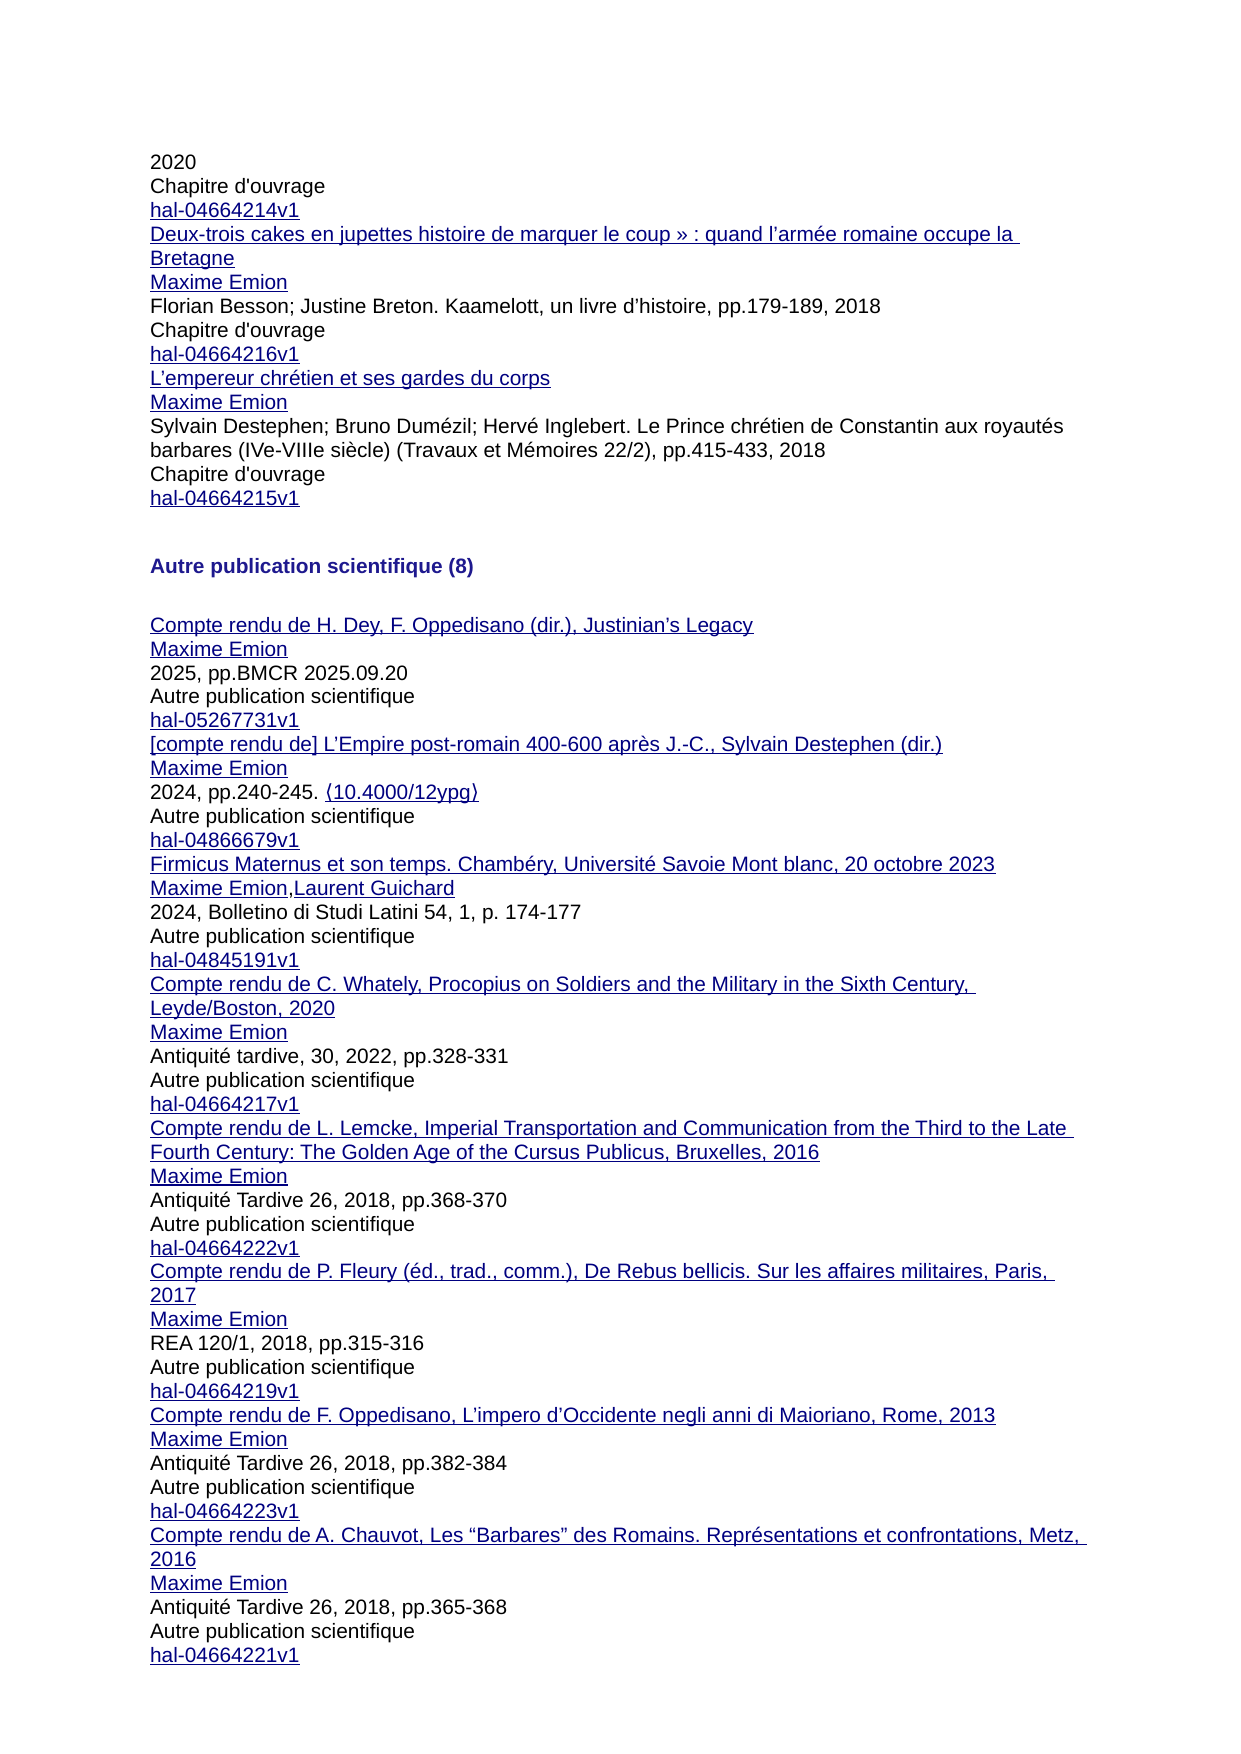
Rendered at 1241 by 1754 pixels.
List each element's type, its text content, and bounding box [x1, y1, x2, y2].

table_cell L’empereur chrétien et ses gardes du corps Maxime Emion Sylvain Destephen; Bruno Dumézil; Hervé Inglebert. Le Prince chrétien de Constantin aux royautés barbares (IVe-VIIIe siècle) (Travaux et Mémoires 22/2), pp.415-433, 2018 Chapitre d'ouvrage hal-04664215v1 [150, 366, 1090, 509]
table_cell Compte rendu de F. Oppedisano, L’impero d’Occidente negli anni di Maioriano, Rome, 2013 Maxime Emion Antiquité Tardive 26, 2018, pp.382-384 Autre publication scientifique hal-04664223v1 [150, 1403, 1090, 1523]
table_header Compte rendu de H. Dey, F. Oppedisano (dir.), Justinian’s Legacy Maxime Emion 2025, pp.BMCR 2025.09.20 Autre publication scientifique hal-05267731v1 [150, 613, 1090, 732]
table_cell Deux-trois cakes en jupettes histoire de marquer le coup » : quand l’armée romaine occupe la Bretagne Maxime Emion Florian Besson; Justine Breton. Kaamelott, un livre d’histoire, pp.179-189, 2018 Chapitre d'ouvrage hal-04664216v1 [150, 222, 1090, 366]
subtitle Autre publication scientifique (8) [150, 554, 1090, 578]
table_cell Firmicus Maternus et son temps. Chambéry, Université Savoie Mont blanc, 20 octobre 2023 Maxime Emion,Laurent Guichard 2024, Bolletino di Studi Latini 54, 1, p. 174-177 Autre publication scientifique hal-04845191v1 [150, 852, 1090, 972]
table_cell [compte rendu de] L’Empire post-romain 400-600 après J.-C., Sylvain Destephen (dir.) Maxime Emion 2024, pp.240-245. ⟨10.4000/12ypg⟩ Autre publication scientifique hal-04866679v1 [150, 732, 1090, 852]
table_cell 2020 Chapitre d'ouvrage hal-04664214v1 [150, 150, 1090, 222]
table_cell Compte rendu de C. Whately, Procopius on Soldiers and the Military in the Sixth Century, Leyde/Boston, 2020 Maxime Emion Antiquité tardive, 30, 2022, pp.328-331 Autre publication scientifique hal-04664217v1 [150, 972, 1090, 1116]
table_cell Compte rendu de A. Chauvot, Les “Barbares” des Romains. Représentations et confrontations, Metz, 2016 Maxime Emion Antiquité Tardive 26, 2018, pp.365-368 Autre publication scientifique hal-04664221v1 [150, 1523, 1090, 1667]
table_cell Compte rendu de L. Lemcke, Imperial Transportation and Communication from the Third to the Late Fourth Century: The Golden Age of the Cursus Publicus, Bruxelles, 2016 Maxime Emion Antiquité Tardive 26, 2018, pp.368-370 Autre publication scientifique hal-04664222v1 [150, 1116, 1090, 1259]
table_cell Compte rendu de P. Fleury (éd., trad., comm.), De Rebus bellicis. Sur les affaires militaires, Paris, 2017 Maxime Emion REA 120/1, 2018, pp.315-316 Autre publication scientifique hal-04664219v1 [150, 1259, 1090, 1403]
